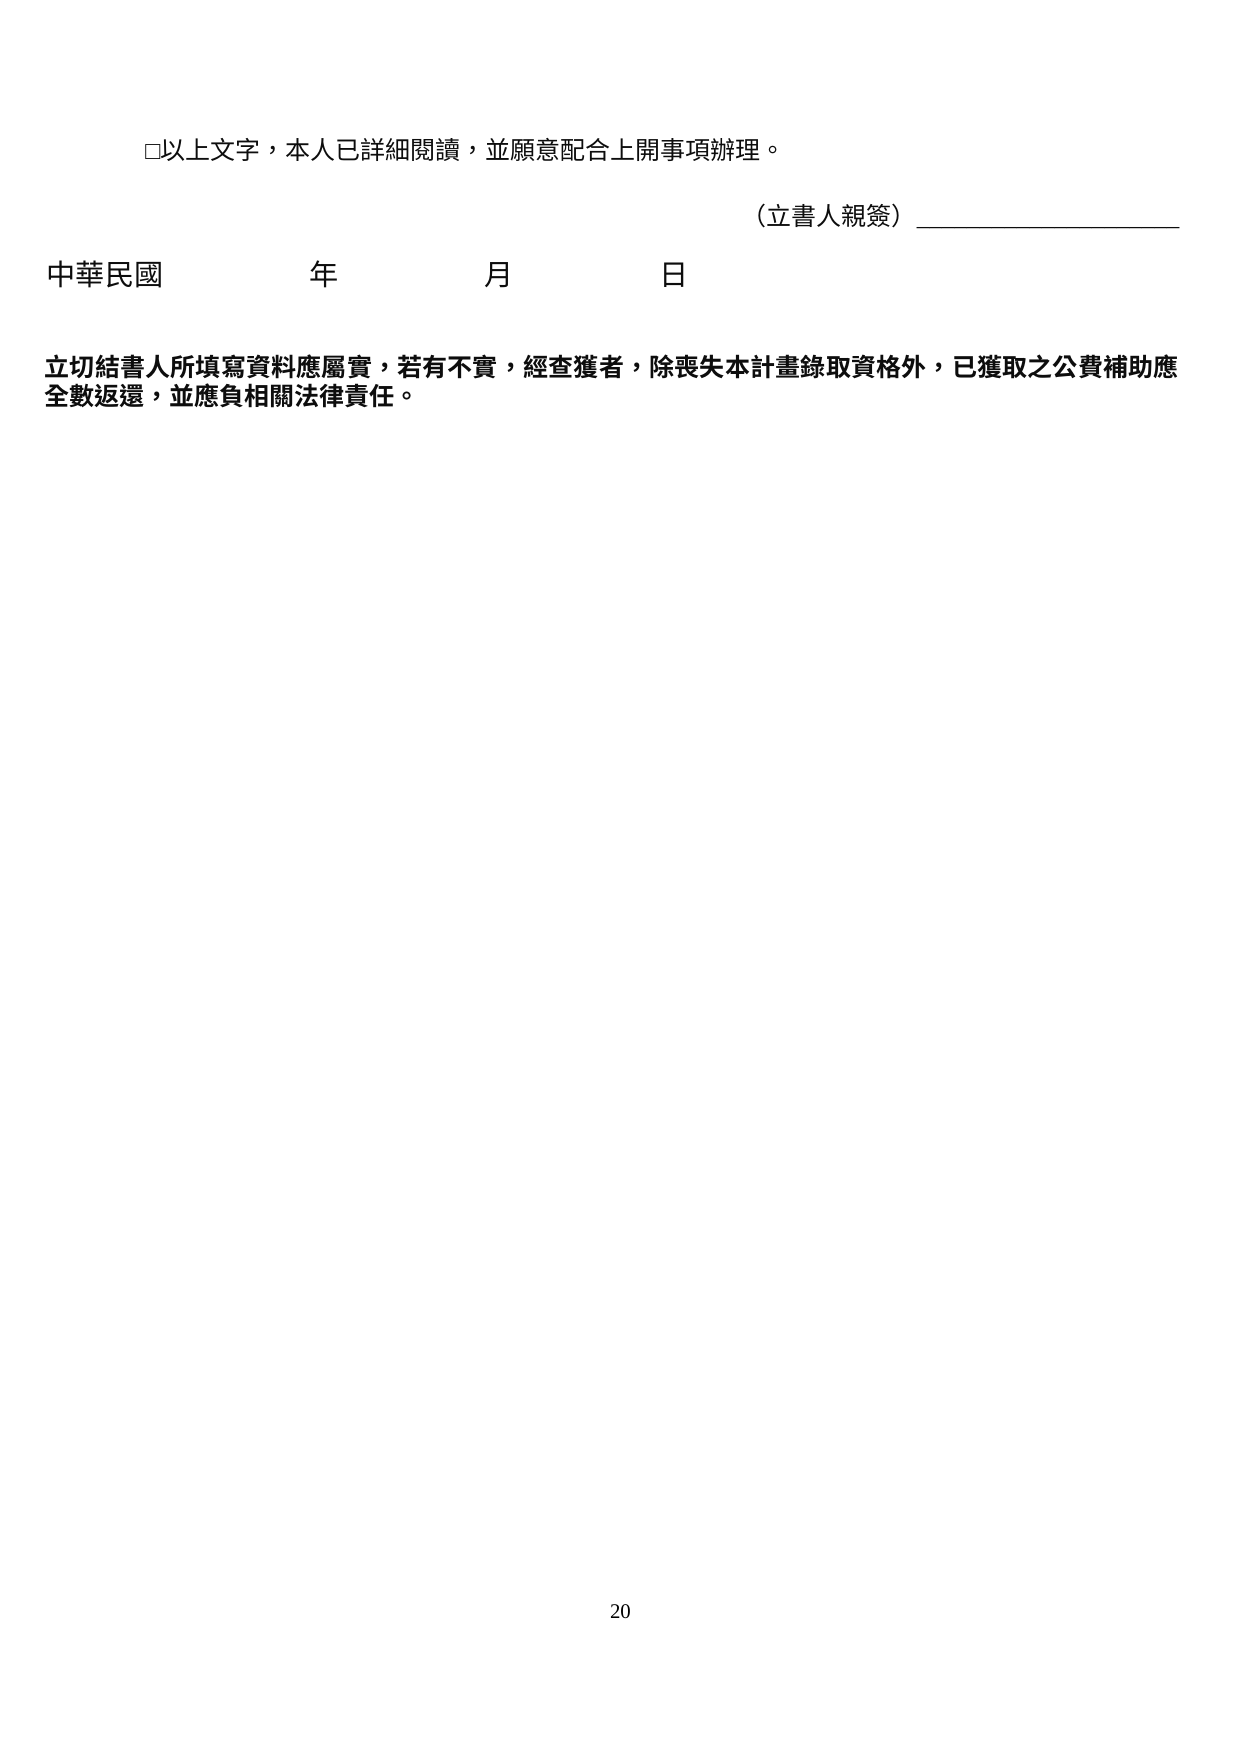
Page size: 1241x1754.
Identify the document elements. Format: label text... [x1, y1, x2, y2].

text 中華民國 年 月 日 [46, 262, 1179, 291]
text 立切結書人所填寫資料應屬實，若有不實，經查獲者，除喪失本計畫錄取資格外，已獲取之公費補助應全數返還，並應負相關法律責任。 [44, 353, 1179, 412]
text □以上文字，本人已詳細閱讀，並願意配合上開事項辦理。 [145, 134, 1120, 165]
text （立書人親簽）_____________________ [46, 197, 1179, 233]
